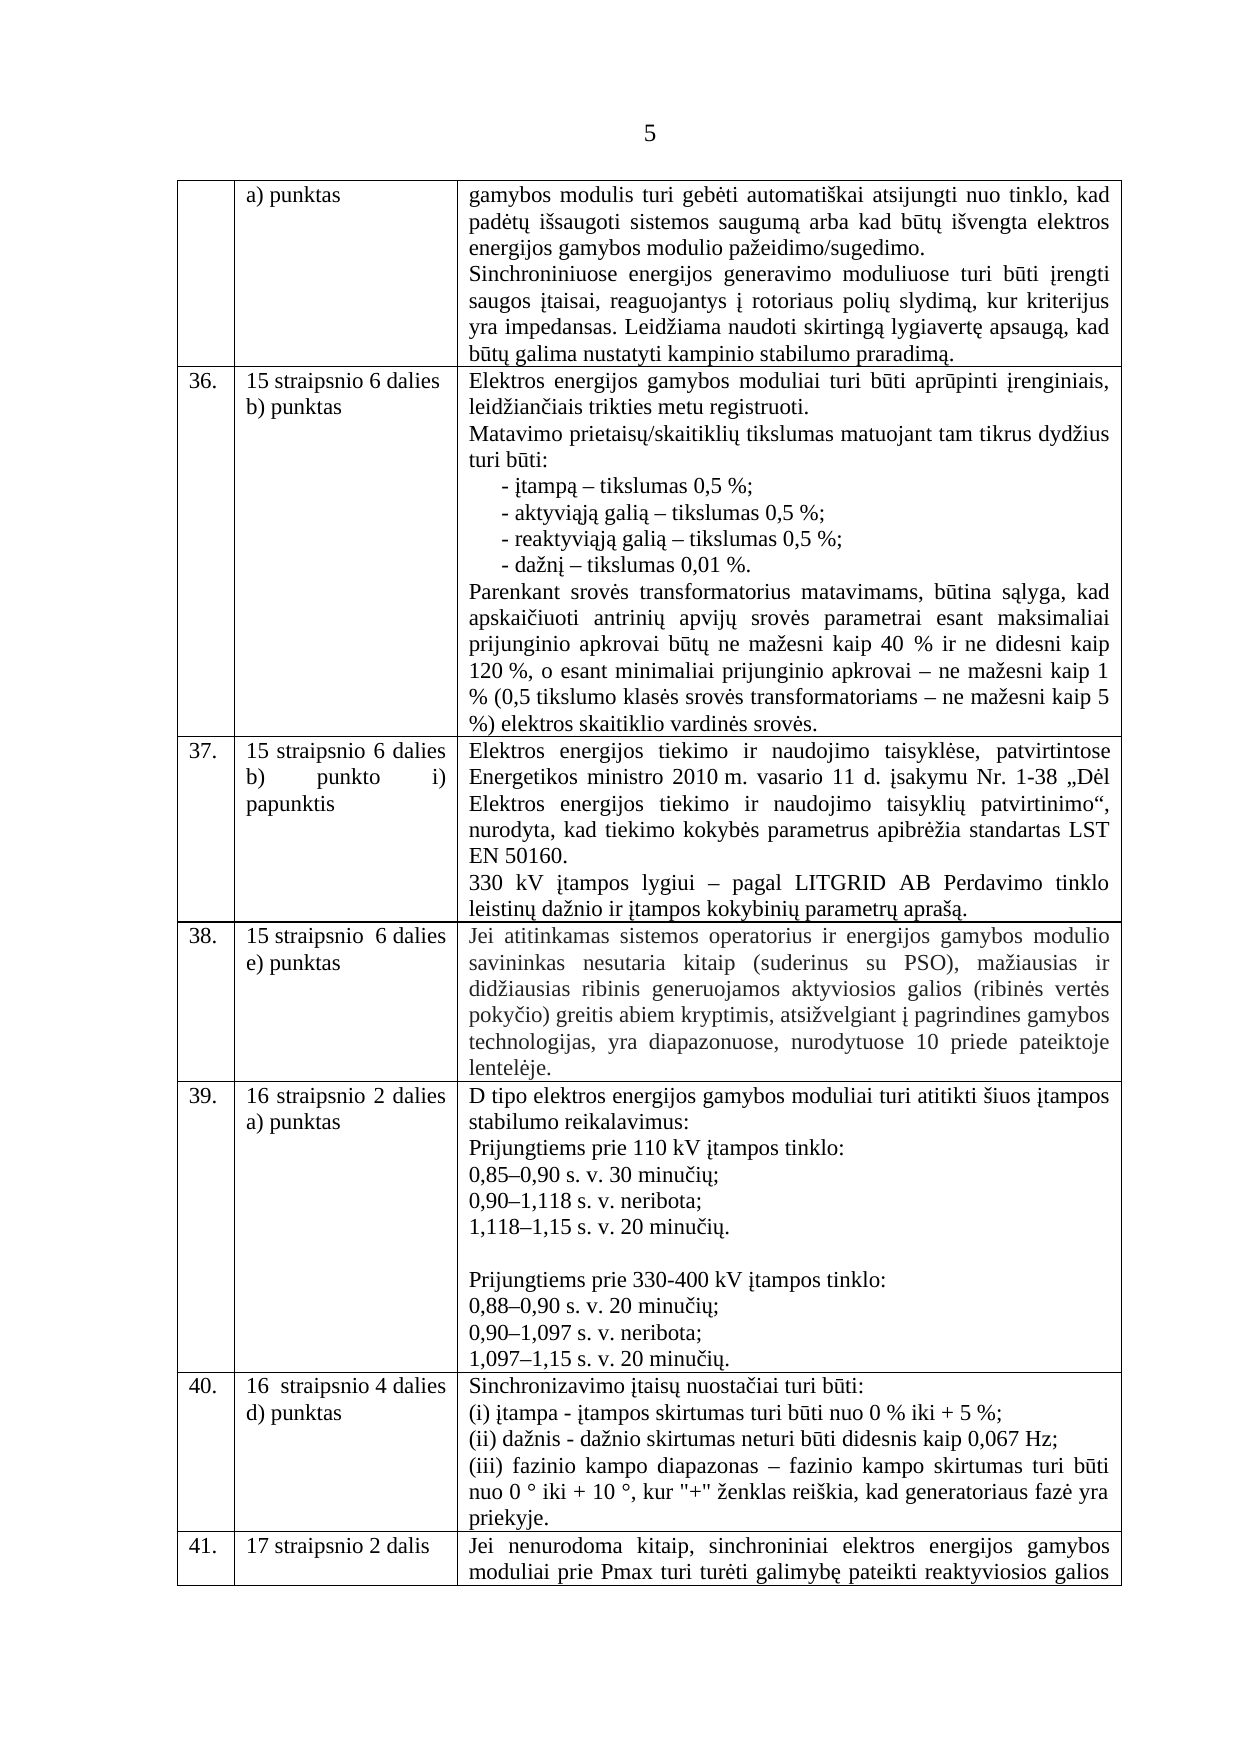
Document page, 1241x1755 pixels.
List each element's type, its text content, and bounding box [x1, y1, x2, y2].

table_cell 39. [178, 1082, 234, 1372]
table_cell 41. [178, 1532, 234, 1584]
table_cell 38. [178, 923, 234, 1081]
table_cell 15 straipsnio 6 dalies b) punktas [235, 367, 457, 736]
table_cell [178, 181, 234, 366]
table_cell 15 straipsnio 6 dalies b) punkto i) papunktis [235, 737, 457, 921]
table_cell Elektros energijos tiekimo ir naudojimo taisyklėse, patvirtintose Energetikos ministro 2010 m. vasario 11 d. įsakymu Nr. 1-38 „Dėl Elektros energijos tiekimo ir naudojimo taisyklių patvirtinimo“, nurodyta, kad tiekimo kokybės parametrus apibrėžia standartas LST EN 50160. 330 kV įtampos lygiui – pagal LITGRID AB Perdavimo tinklo leistinų dažnio ir įtampos kokybinių parametrų aprašą. [458, 737, 1121, 921]
table_cell 40. [178, 1373, 234, 1531]
table_cell Jei nenurodoma kitaip, sinchroniniai elektros energijos gamybos moduliai prie Pmax turi turėti galimybę pateikti reaktyviosios galios [458, 1532, 1121, 1584]
table_cell 15 straipsnio 6 dalies e) punktas [235, 923, 457, 1081]
table_cell 16 straipsnio 2 dalies a) punktas [235, 1082, 457, 1372]
table_cell 37. [178, 737, 234, 921]
table_cell D tipo elektros energijos gamybos moduliai turi atitikti šiuos įtampos stabilumo reikalavimus: Prijungtiems prie 110 kV įtampos tinklo: 0,85–0,90 s. v. 30 minučių; 0,90–1,118 s. v. neribota; 1,118–1,15 s. v. 20 minučių. Prijungtiems prie 330-400 kV įtampos tinklo: 0,88–0,90 s. v. 20 minučių; 0,90–1,097 s. v. neribota; 1,097–1,15 s. v. 20 minučių. [458, 1082, 1121, 1372]
table_cell a) punktas [235, 181, 457, 366]
table_cell gamybos modulis turi gebėti automatiškai atsijungti nuo tinklo, kad padėtų išsaugoti sistemos saugumą arba kad būtų išvengta elektros energijos gamybos modulio pažeidimo/sugedimo. Sinchroniniuose energijos generavimo moduliuose turi būti įrengti saugos įtaisai, reaguojantys į rotoriaus polių slydimą, kur kriterijus yra impedansas. Leidžiama naudoti skirtingą lygiavertę apsaugą, kad būtų galima nustatyti kampinio stabilumo praradimą. [458, 181, 1121, 366]
table_cell Sinchronizavimo įtaisų nuostačiai turi būti: (i) įtampa - įtampos skirtumas turi būti nuo 0 % iki + 5 %; (ii) dažnis - dažnio skirtumas neturi būti didesnis kaip 0,067 Hz; (iii) fazinio kampo diapazonas – fazinio kampo skirtumas turi būti nuo 0 ° iki + 10 °, kur "+" ženklas reiškia, kad generatoriaus fazė yra priekyje. [458, 1373, 1121, 1531]
table_cell 17 straipsnio 2 dalis [235, 1532, 457, 1584]
table_cell Elektros energijos gamybos moduliai turi būti aprūpinti įrenginiais, leidžiančiais trikties metu registruoti. Matavimo prietaisų/skaitiklių tikslumas matuojant tam tikrus dydžius turi būti: - įtampą – tikslumas 0,5 %; - aktyviąją galią – tikslumas 0,5 %; - reaktyviąją galią – tikslumas 0,5 %; - dažnį – tikslumas 0,01 %. Parenkant srovės transformatorius matavimams, būtina sąlyga, kad apskaičiuoti antrinių apvijų srovės parametrai esant maksimaliai prijunginio apkrovai būtų ne mažesni kaip 40 % ir ne didesni kaip 120 %, o esant minimaliai prijunginio apkrovai – ne mažesni kaip 1 % (0,5 tikslumo klasės srovės transformatoriams – ne mažesni kaip 5 %) elektros skaitiklio vardinės srovės. [458, 367, 1121, 736]
table_cell 36. [178, 367, 234, 736]
table_cell Jei atitinkamas sistemos operatorius ir energijos gamybos modulio savininkas nesutaria kitaip (suderinus su PSO), mažiausias ir didžiausias ribinis generuojamos aktyviosios galios (ribinės vertės pokyčio) greitis abiem kryptimis, atsižvelgiant į pagrindines gamybos technologijas, yra diapazonuose, nurodytuose 10 priede pateiktoje lentelėje. [458, 923, 1121, 1081]
table_cell 16 straipsnio 4 dalies d) punktas [235, 1373, 457, 1531]
